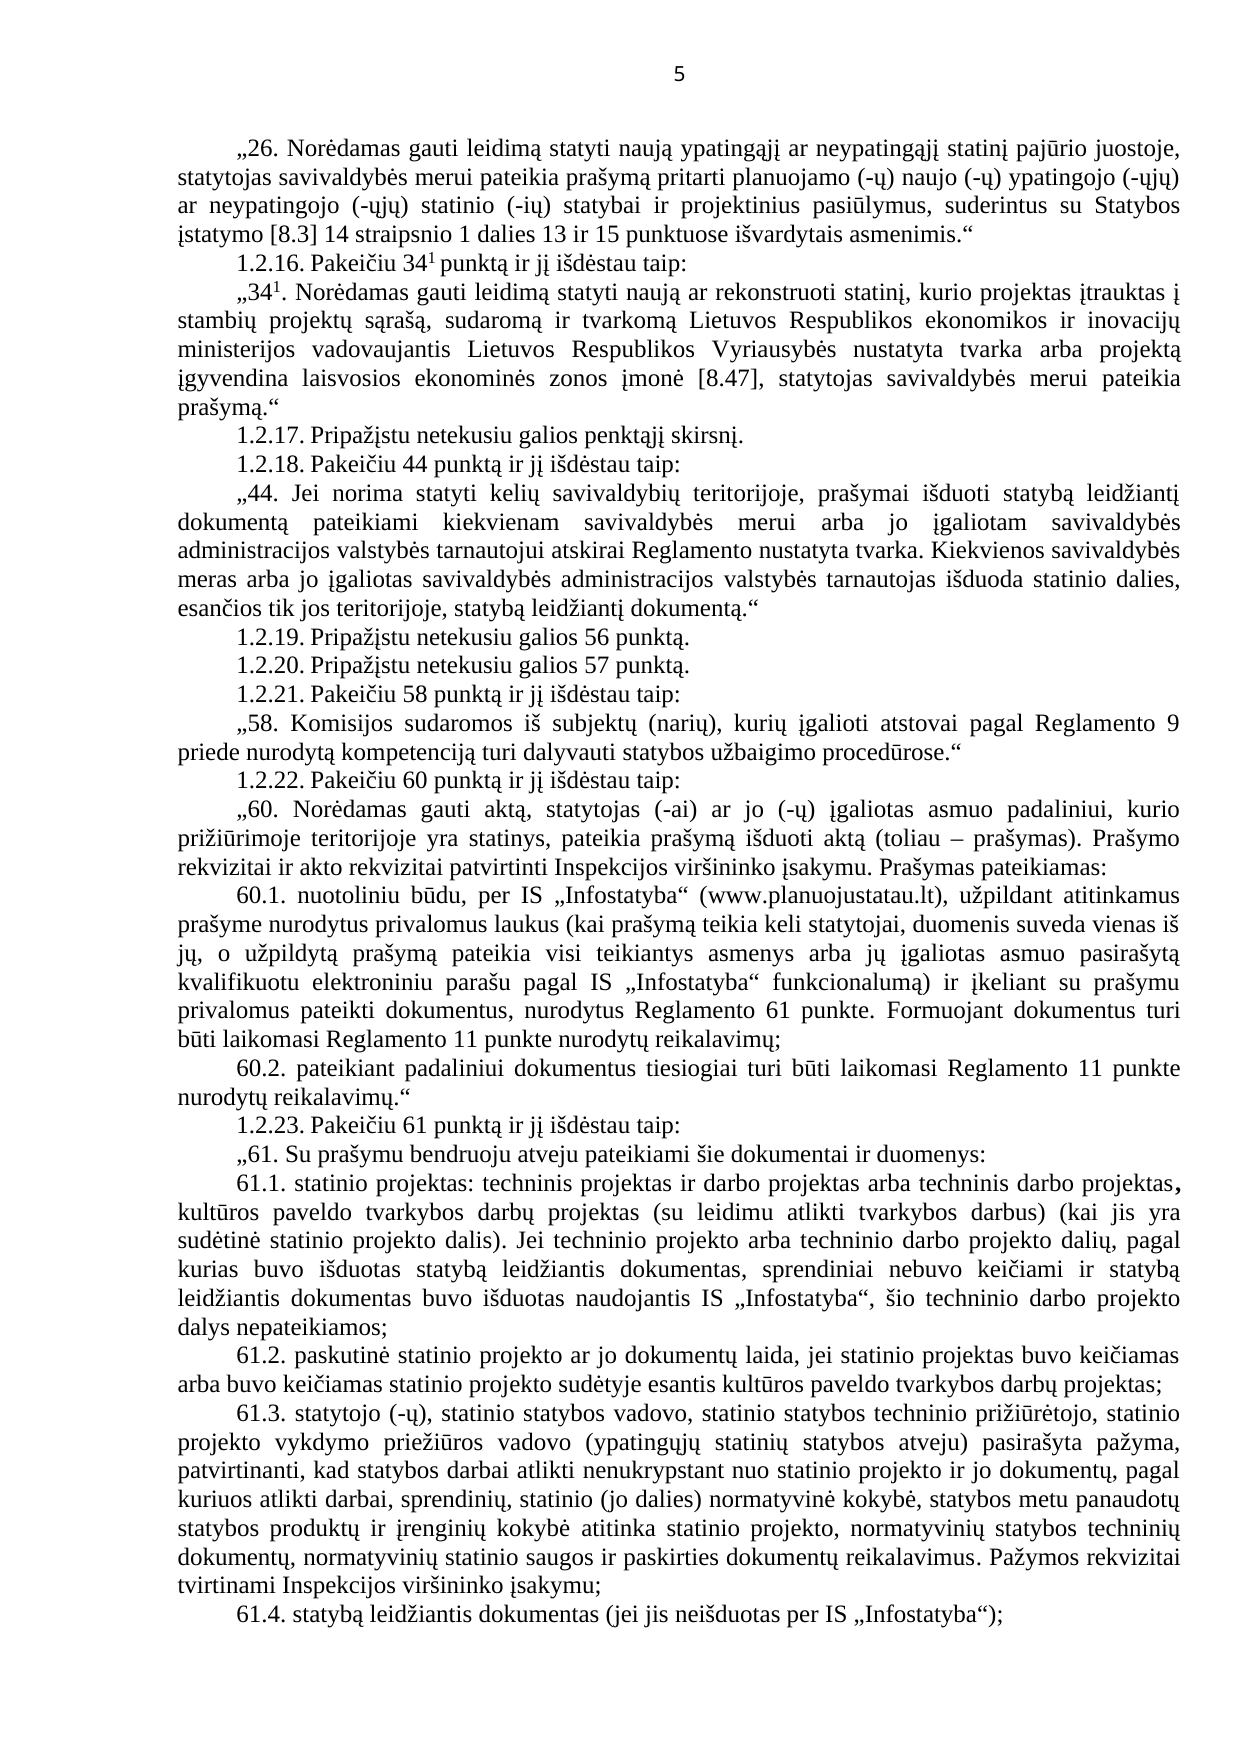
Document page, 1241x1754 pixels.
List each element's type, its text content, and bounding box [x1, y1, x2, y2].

text 60.2. pateikiant padaliniui dokumentus tiesiogiai turi būti laikomasi Reglamento 11 punkte nurodytų reikalavimų.“ [177, 1053, 1181, 1110]
text 1.2.18. Pakeičiu 44 punktą ir jį išdėstau taip: [177, 449, 1181, 478]
text „341. Norėdamas gauti leidimą statyti naują ar rekonstruoti statinį, kurio projektas įtrauktas į stambių projektų sąrašą, sudaromą ir tvarkomą Lietuvos Respublikos ekonomikos ir inovacijų ministerijos vadovaujantis Lietuvos Respublikos Vyriausybės nustatyta tvarka arba projektą įgyvendina laisvosios ekonominės zonos įmonė [8.47], statytojas savivaldybės merui pateikia prašymą.“ [177, 277, 1181, 420]
text 1.2.20. Pripažįstu netekusiu galios 57 punktą. [177, 650, 1181, 679]
text „26. Norėdamas gauti leidimą statyti naują ypatingąjį ar neypatingąjį statinį pajūrio juostoje, statytojas savivaldybės merui pateikia prašymą pritarti planuojamo (-ų) naujo (-ų) ypatingojo (-ųjų) ar neypatingojo (-ųjų) statinio (-ių) statybai ir projektinius pasiūlymus, suderintus su Statybos įstatymo [8.3] 14 straipsnio 1 dalies 13 ir 15 punktuose išvardytais asmenimis.“ [177, 133, 1181, 248]
text 1.2.21. Pakeičiu 58 punktą ir jį išdėstau taip: [177, 679, 1181, 708]
text „58. Komisijos sudaromos iš subjektų (narių), kurių įgalioti atstovai pagal Reglamento 9 priede nurodytą kompetenciją turi dalyvauti statybos užbaigimo procedūrose.“ [177, 708, 1181, 765]
text 1.2.22. Pakeičiu 60 punktą ir jį išdėstau taip: [177, 765, 1181, 794]
text 60.1. nuotoliniu būdu, per IS „Infostatyba“ (www.planuojustatau.lt), užpildant atitinkamus prašyme nurodytus privalomus laukus (kai prašymą teikia keli statytojai, duomenis suveda vienas iš jų, o užpildytą prašymą pateikia visi teikiantys asmenys arba jų įgaliotas asmuo pasirašytą kvalifikuotu elektroniniu parašu pagal IS „Infostatyba“ funkcionalumą) ir įkeliant su prašymu privalomus pateikti dokumentus, nurodytus Reglamento 61 punkte. Formuojant dokumentus turi būti laikomasi Reglamento 11 punkte nurodytų reikalavimų; [177, 880, 1181, 1053]
text 1.2.17. Pripažįstu netekusiu galios penktąjį skirsnį. [177, 420, 1181, 449]
text 61.2. paskutinė statinio projekto ar jo dokumentų laida, jei statinio projektas buvo keičiamas arba buvo keičiamas statinio projekto sudėtyje esantis kultūros paveldo tvarkybos darbų projektas; [177, 1340, 1181, 1398]
text 61.3. statytojo (-ų), statinio statybos vadovo, statinio statybos techninio prižiūrėtojo, statinio projekto vykdymo priežiūros vadovo (ypatingųjų statinių statybos atveju) pasirašyta pažyma, patvirtinanti, kad statybos darbai atlikti nenukrypstant nuo statinio projekto ir jo dokumentų, pagal kuriuos atlikti darbai, sprendinių, statinio (jo dalies) normatyvinė kokybė, statybos metu panaudotų statybos produktų ir įrenginių kokybė atitinka statinio projekto, normatyvinių statybos techninių dokumentų, normatyvinių statinio saugos ir paskirties dokumentų reikalavimus. Pažymos rekvizitai tvirtinami Inspekcijos viršininko įsakymu; [177, 1398, 1181, 1599]
text „60. Norėdamas gauti aktą, statytojas (-ai) ar jo (-ų) įgaliotas asmuo padaliniui, kurio prižiūrimoje teritorijoje yra statinys, pateikia prašymą išduoti aktą (toliau – prašymas). Prašymo rekvizitai ir akto rekvizitai patvirtinti Inspekcijos viršininko įsakymu. Prašymas pateikiamas: [177, 794, 1181, 880]
text 1.2.23. Pakeičiu 61 punktą ir jį išdėstau taip: [177, 1110, 1181, 1139]
text 61.1. statinio projektas: techninis projektas ir darbo projektas arba techninis darbo projektas, kultūros paveldo tvarkybos darbų projektas (su leidimu atlikti tvarkybos darbus) (kai jis yra sudėtinė statinio projekto dalis). Jei techninio projekto arba techninio darbo projekto dalių, pagal kurias buvo išduotas statybą leidžiantis dokumentas, sprendiniai nebuvo keičiami ir statybą leidžiantis dokumentas buvo išduotas naudojantis IS „Infostatyba“, šio techninio darbo projekto dalys nepateikiamos; [177, 1168, 1181, 1340]
text 61.4. statybą leidžiantis dokumentas (jei jis neišduotas per IS „Infostatyba“); [177, 1599, 1181, 1628]
text „61. Su prašymu bendruoju atveju pateikiami šie dokumentai ir duomenys: [177, 1139, 1181, 1168]
text „44. Jei norima statyti kelių savivaldybių teritorijoje, prašymai išduoti statybą leidžiantį dokumentą pateikiami kiekvienam savivaldybės merui arba jo įgaliotam savivaldybės administracijos valstybės tarnautojui atskirai Reglamento nustatyta tvarka. Kiekvienos savivaldybės meras arba jo įgaliotas savivaldybės administracijos valstybės tarnautojas išduoda statinio dalies, esančios tik jos teritorijoje, statybą leidžiantį dokumentą.“ [177, 478, 1181, 622]
text 1.2.16. Pakeičiu 341 punktą ir jį išdėstau taip: [177, 248, 1181, 277]
text 1.2.19. Pripažįstu netekusiu galios 56 punktą. [177, 622, 1181, 650]
